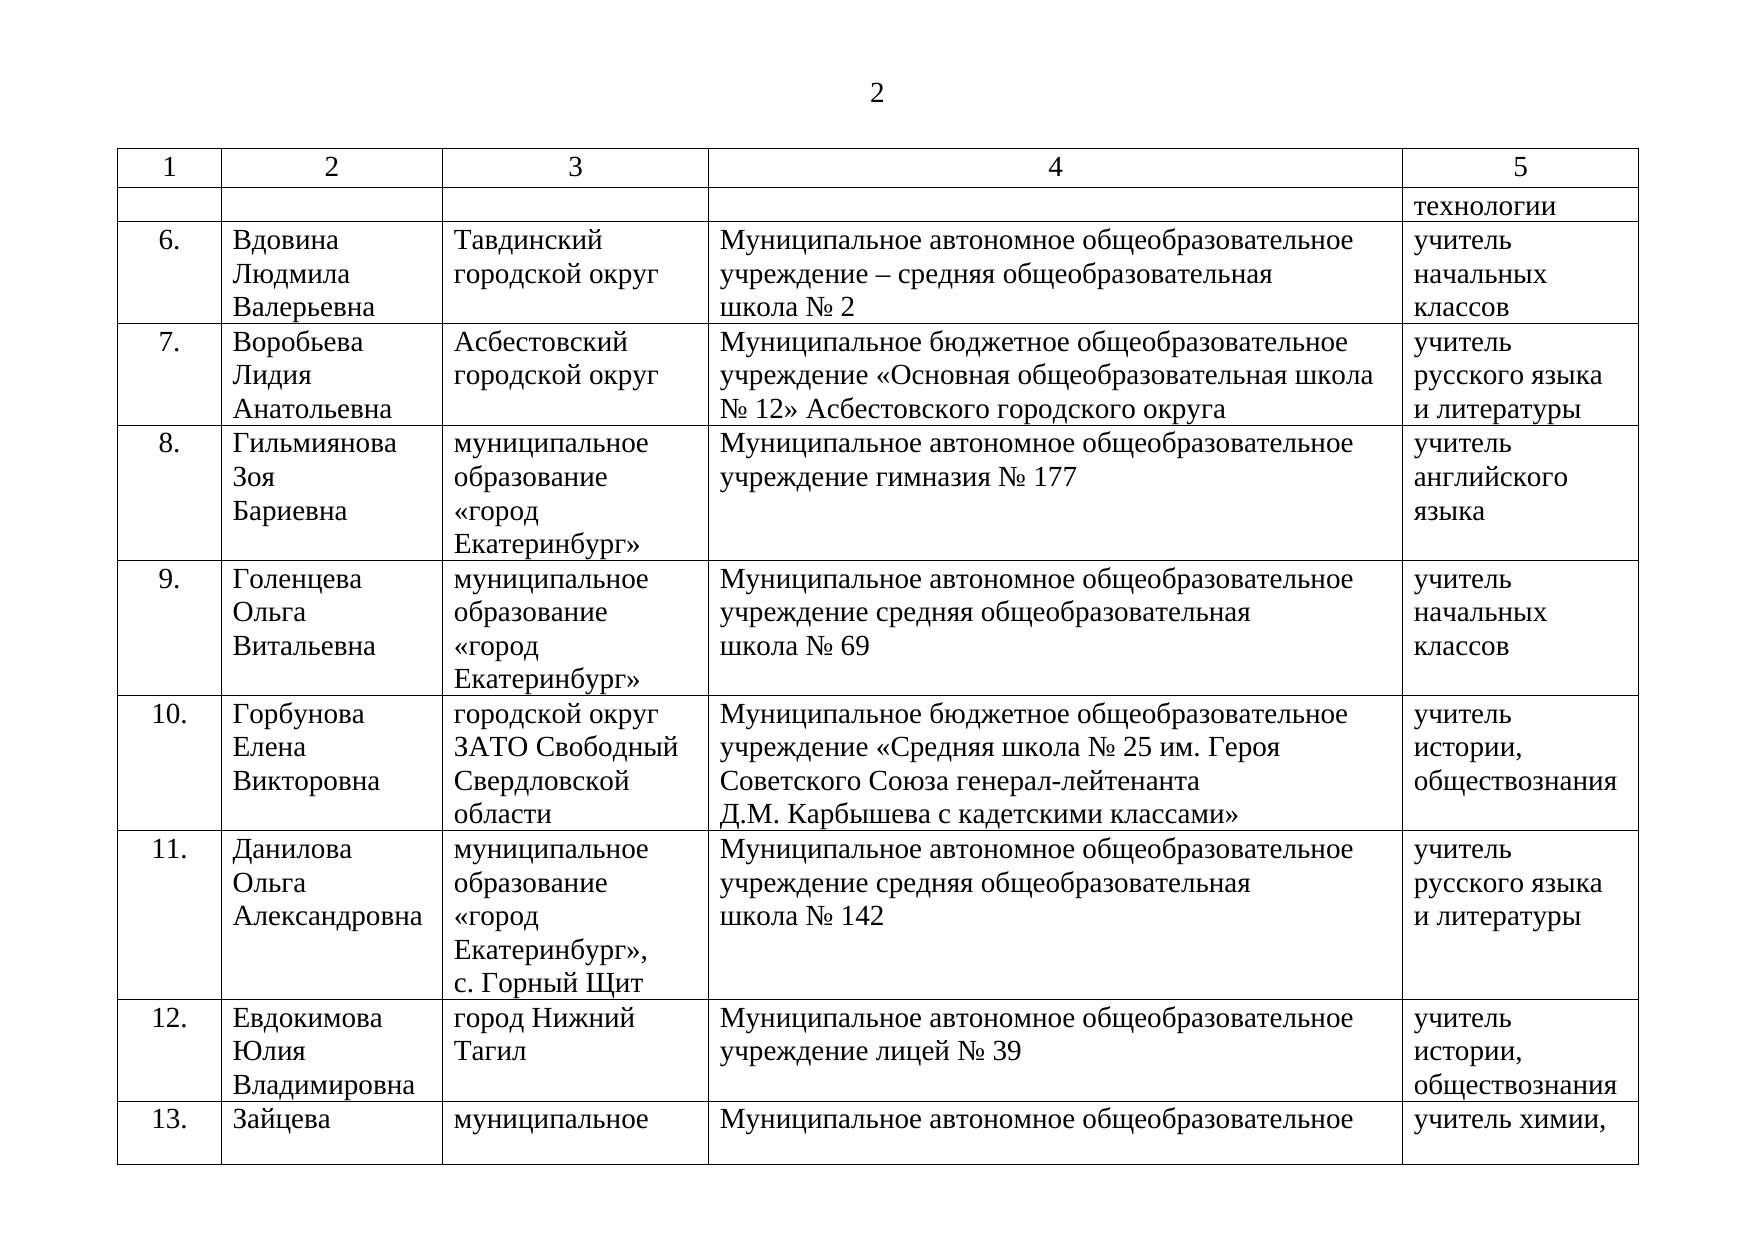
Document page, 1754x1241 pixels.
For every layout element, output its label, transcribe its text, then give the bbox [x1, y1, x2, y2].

table_cell учитель истории, обществознания [1403, 696, 1638, 830]
table_cell Голенцева Ольга Витальевна [222, 561, 442, 695]
table_cell Тавдинский городской округ [443, 222, 708, 323]
table_cell учитель английского языка [1403, 426, 1638, 560]
table_cell Асбестовский городской округ [443, 324, 708, 424]
table_cell 6. [118, 222, 221, 323]
table_cell Евдокимова Юлия Владимировна [222, 1000, 442, 1101]
table_cell [118, 188, 221, 221]
table_cell муниципальное образование «город Екатеринбург» [443, 561, 708, 695]
table_cell 12. [118, 1000, 221, 1101]
table_cell Муниципальное автономное общеобразовательное учреждение средняя общеобразовательная школа № 69 [709, 561, 1402, 695]
table_cell Муниципальное автономное общеобразовательное [709, 1102, 1402, 1164]
table_cell 10. [118, 696, 221, 830]
table_cell учитель истории, обществознания [1403, 1000, 1638, 1101]
table_cell технологии [1403, 188, 1638, 221]
table_cell учитель химии, [1403, 1102, 1638, 1164]
table_cell Зайцева [222, 1102, 442, 1164]
table_cell учитель русского языка и литературы [1403, 831, 1638, 999]
table_cell Вдовина Людмила Валерьевна [222, 222, 442, 323]
table_header 3 [443, 149, 708, 187]
table_cell 11. [118, 831, 221, 999]
table_cell Муниципальное бюджетное общеобразовательное учреждение «Основная общеобразовательная школа № 12» Асбестовского городского округа [709, 324, 1402, 424]
table_cell Муниципальное автономное общеобразовательное учреждение лицей № 39 [709, 1000, 1402, 1101]
table_header 2 [222, 149, 442, 187]
table_header 1 [118, 149, 221, 187]
table_cell Муниципальное автономное общеобразовательное учреждение – средняя общеобразовательная школа № 2 [709, 222, 1402, 323]
table_cell Муниципальное бюджетное общеобразовательное учреждение «Средняя школа № 25 им. Героя Советского Союза генерал-лейтенанта Д.М. Карбышева с кадетскими классами» [709, 696, 1402, 830]
table_cell Данилова Ольга Александровна [222, 831, 442, 999]
table_cell [709, 188, 1402, 221]
table_cell учитель начальных классов [1403, 561, 1638, 695]
table_cell Муниципальное автономное общеобразовательное учреждение средняя общеобразовательная школа № 142 [709, 831, 1402, 999]
table_cell 9. [118, 561, 221, 695]
table_cell город Нижний Тагил [443, 1000, 708, 1101]
table_cell [222, 188, 442, 221]
table_header 5 [1403, 149, 1638, 187]
table_cell 8. [118, 426, 221, 560]
table_header 4 [709, 149, 1402, 187]
table_cell муниципальное образование «город Екатеринбург», с. Горный Щит [443, 831, 708, 999]
table_cell Горбунова Елена Викторовна [222, 696, 442, 830]
table_cell [443, 188, 708, 221]
table_cell 13. [118, 1102, 221, 1164]
table_cell Воробьева Лидия Анатольевна [222, 324, 442, 424]
table_cell городской округ ЗАТО Свободный Свердловской области [443, 696, 708, 830]
table_cell Гильмиянова Зоя Бариевна [222, 426, 442, 560]
table_cell учитель начальных классов [1403, 222, 1638, 323]
table_cell Муниципальное автономное общеобразовательное учреждение гимназия № 177 [709, 426, 1402, 560]
table_cell учитель русского языка и литературы [1403, 324, 1638, 424]
table_cell муниципальное [443, 1102, 708, 1164]
table_cell 7. [118, 324, 221, 424]
table_cell муниципальное образование «город Екатеринбург» [443, 426, 708, 560]
